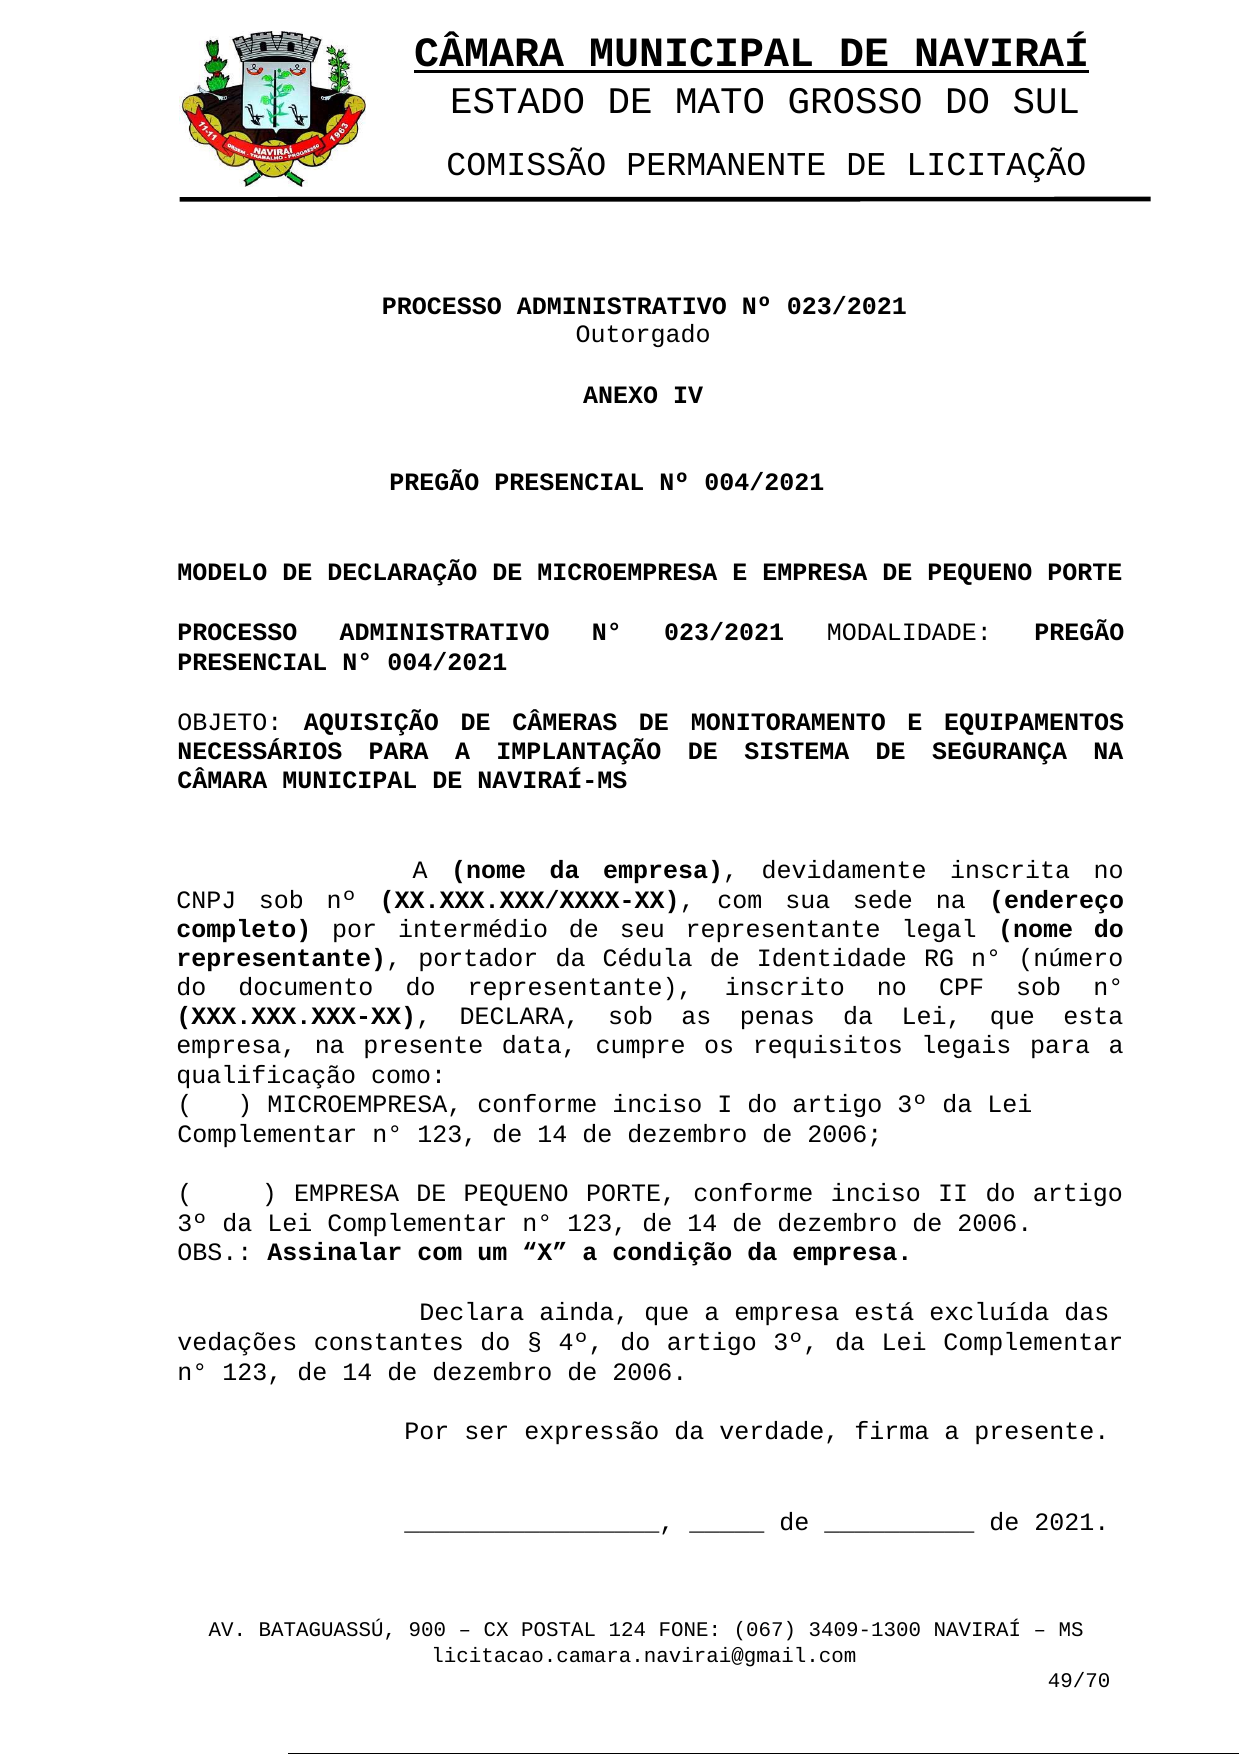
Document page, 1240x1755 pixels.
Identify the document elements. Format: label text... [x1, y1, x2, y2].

text MODELO DE DECLARAÇÃO DE MICROEMPRESA E EMPRESA DE PEQUENO PORTE [177, 560, 1124, 588]
text Complementar n° 123, de 14 de dezembro de 2006; [177, 1121, 1124, 1149]
text PROCESSO ADMINISTRATIVO N° 023/2021 MODALIDADE: PREGÃO PRESENCIAL N° 004/2021 [177, 620, 1124, 677]
subtitle OBJETO: AQUISIÇÃO DE CÂMERAS DE MONITORAMENTO E EQUIPAMENTOS NECESSÁRIOS PARA A IMPLANTAÇÃO DE SISTEMA DE SEGURANÇA NA CÂMARA MUNICIPAL DE NAVIRAÍ-MS [177, 709, 1124, 796]
text A (nome da empresa), devidamente inscrita no CNPJ sob nº (XX.XXX.XXX/XXXX-XX), com sua sede na (endereço completo) por intermédio de seu representante legal (nome do representante), portador da Cédula de Identidade RG n° (número do documento do representante), inscrito no CPF sob n° (XXX.XXX.XXX-XX), DECLARA, sob as penas da Lei, que esta empresa, na presente data, cumpre os requisitos legais para a qualificação como: [176, 858, 1124, 1091]
text Por ser expressão da verdade, firma a presente. [178, 1419, 1124, 1447]
text ( ) EMPRESA DE PEQUENO PORTE, conforme inciso II do artigo 3º da Lei Complementar n° 123, de 14 de dezembro de 2006. [177, 1181, 1124, 1238]
text ( ) MICROEMPRESA, conforme inciso I do artigo 3º da Lei [177, 1092, 1124, 1120]
text OBS.: Assinalar com um “X” a condição da empresa. [177, 1239, 1124, 1268]
text Outorgado [193, 322, 1108, 350]
text ANEXO IV [193, 383, 1108, 411]
text PREGÃO PRESENCIAL Nº 004/2021 [389, 469, 1124, 498]
text _________________, _____ de __________ de 2021. [178, 1510, 1124, 1538]
text vedações constantes do § 4º, do artigo 3º, da Lei Complementar n° 123, de 14 de dezembro de 2006. [177, 1330, 1124, 1387]
text Declara ainda, que a empresa está excluída das [178, 1300, 1124, 1328]
